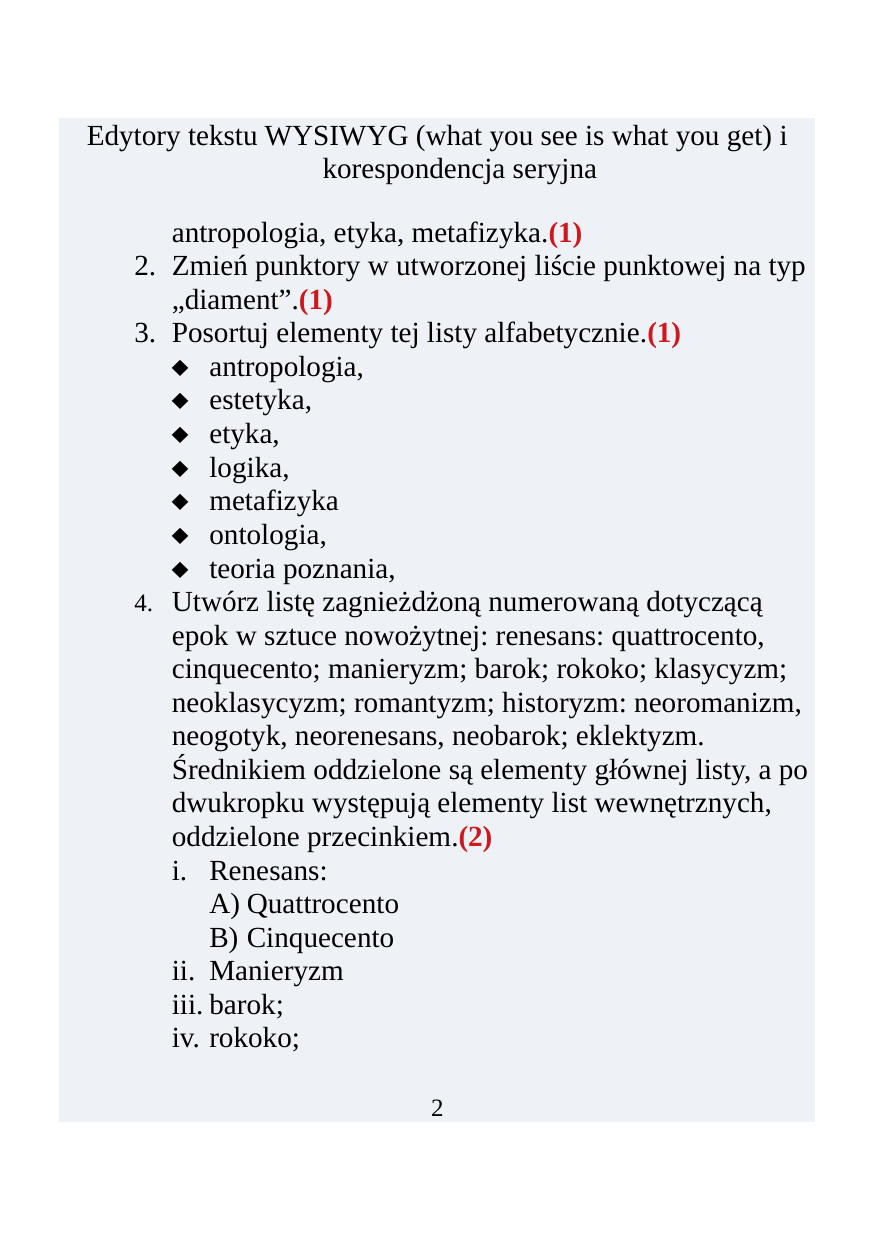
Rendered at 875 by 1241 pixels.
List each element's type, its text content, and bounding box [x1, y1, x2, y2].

subtitle estetyka, [172, 382, 815, 416]
subtitle antropologia, etyka, metafizyka.(1) [134, 215, 815, 248]
subtitle Cinquecento [209, 920, 815, 953]
subtitle logika, [172, 450, 815, 483]
subtitle ontologia, [172, 517, 815, 551]
subtitle Renesans: [172, 853, 815, 886]
subtitle rokoko; [172, 1020, 815, 1054]
subtitle antropologia, [172, 349, 815, 382]
subtitle Zmień punktory w utworzonej liście punktowej na typ „diament”.(1) [134, 248, 815, 315]
subtitle barok; [172, 987, 815, 1020]
subtitle metafizyka [172, 483, 815, 517]
subtitle Posortuj elementy tej listy alfabetycznie.(1) [134, 315, 815, 349]
subtitle Utwórz listę zagnieżdżoną numerowaną dotyczącą epok w sztuce nowożytnej: renesans: quattrocento, cinquecento; manieryzm; barok; rokoko; klasycyzm; neoklasycyzm; romantyzm; historyzm: neoromanizm, neogotyk, neorenesans, neobarok; eklektyzm. Średnikiem oddzielone są elementy głównej listy, a po dwukropku występują elementy list wewnętrznych, oddzielone przecinkiem.(2) [134, 584, 815, 853]
subtitle Quattrocento [209, 886, 815, 920]
subtitle teoria poznania, [172, 551, 815, 584]
subtitle etyka, [172, 416, 815, 450]
subtitle Manieryzm [172, 953, 815, 987]
